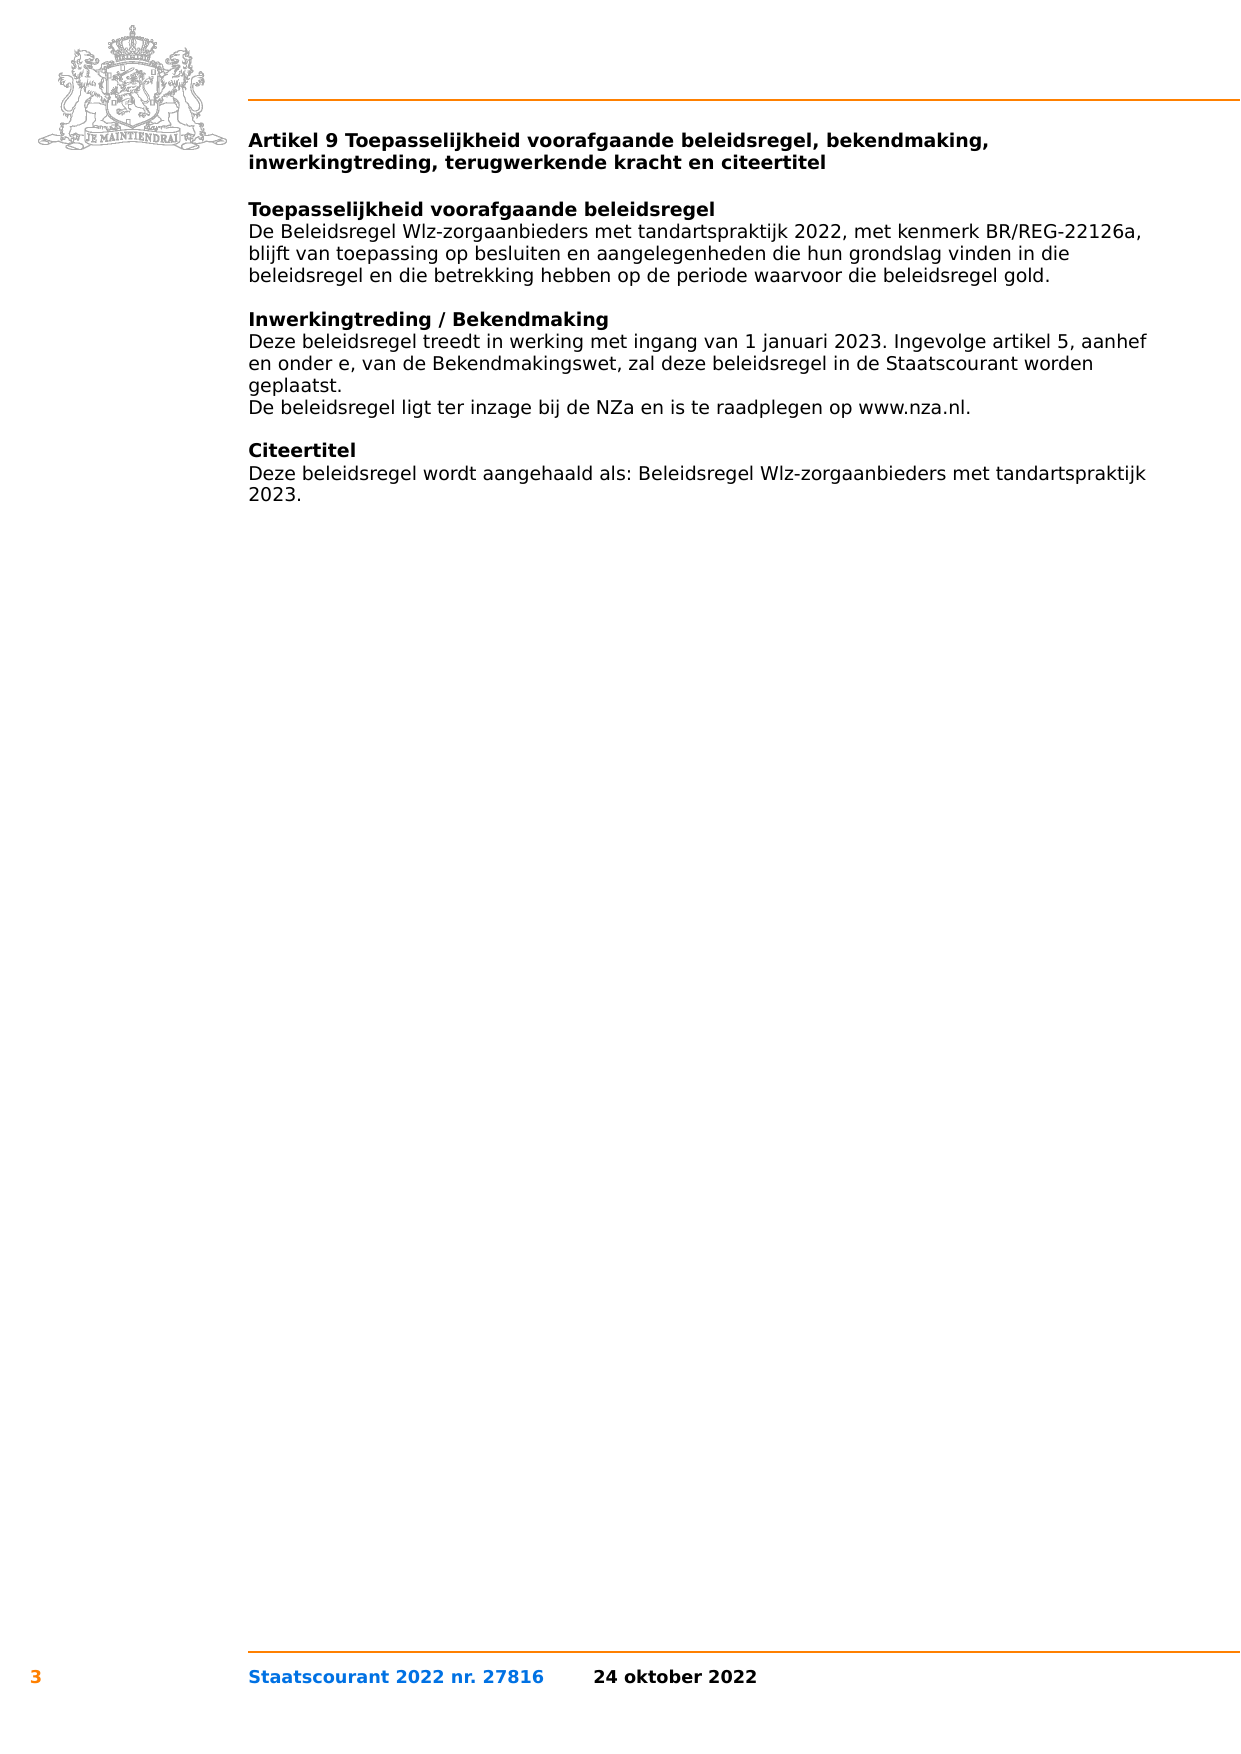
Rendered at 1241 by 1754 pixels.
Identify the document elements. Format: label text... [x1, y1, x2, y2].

subtitle Toepasselijkheid voorafgaande beleidsregel [248, 199, 1163, 221]
picture [38, 25, 227, 150]
text De Beleidsregel Wlz-zorgaanbieders met tandartspraktijk 2022, met kenmerk BR/REG-22126a, blijft van toepassing op besluiten en aangelegenheden die hun grondslag vinden in die beleidsregel en die betrekking hebben op de periode waarvoor die beleidsregel gold. [248, 221, 1163, 287]
text Deze beleidsregel treedt in werking met ingang van 1 januari 2023. Ingevolge artikel 5, aanhef en onder e, van de Bekendmakingswet, zal deze beleidsregel in de Staatscourant worden geplaatst. [248, 331, 1163, 397]
subtitle Inwerkingtreding / Bekendmaking [248, 309, 1163, 331]
subtitle Citeertitel [248, 440, 1163, 462]
subtitle Artikel 9 Toepasselijkheid voorafgaande beleidsregel, bekendmaking, inwerkingtreding, terugwerkende kracht en citeertitel [248, 130, 1163, 174]
text De beleidsregel ligt ter inzage bij de NZa en is te raadplegen op www.nza.nl. [248, 397, 1163, 418]
text Deze beleidsregel wordt aangehaald als: Beleidsregel Wlz-zorgaanbieders met tandartspraktijk 2023. [248, 462, 1163, 506]
